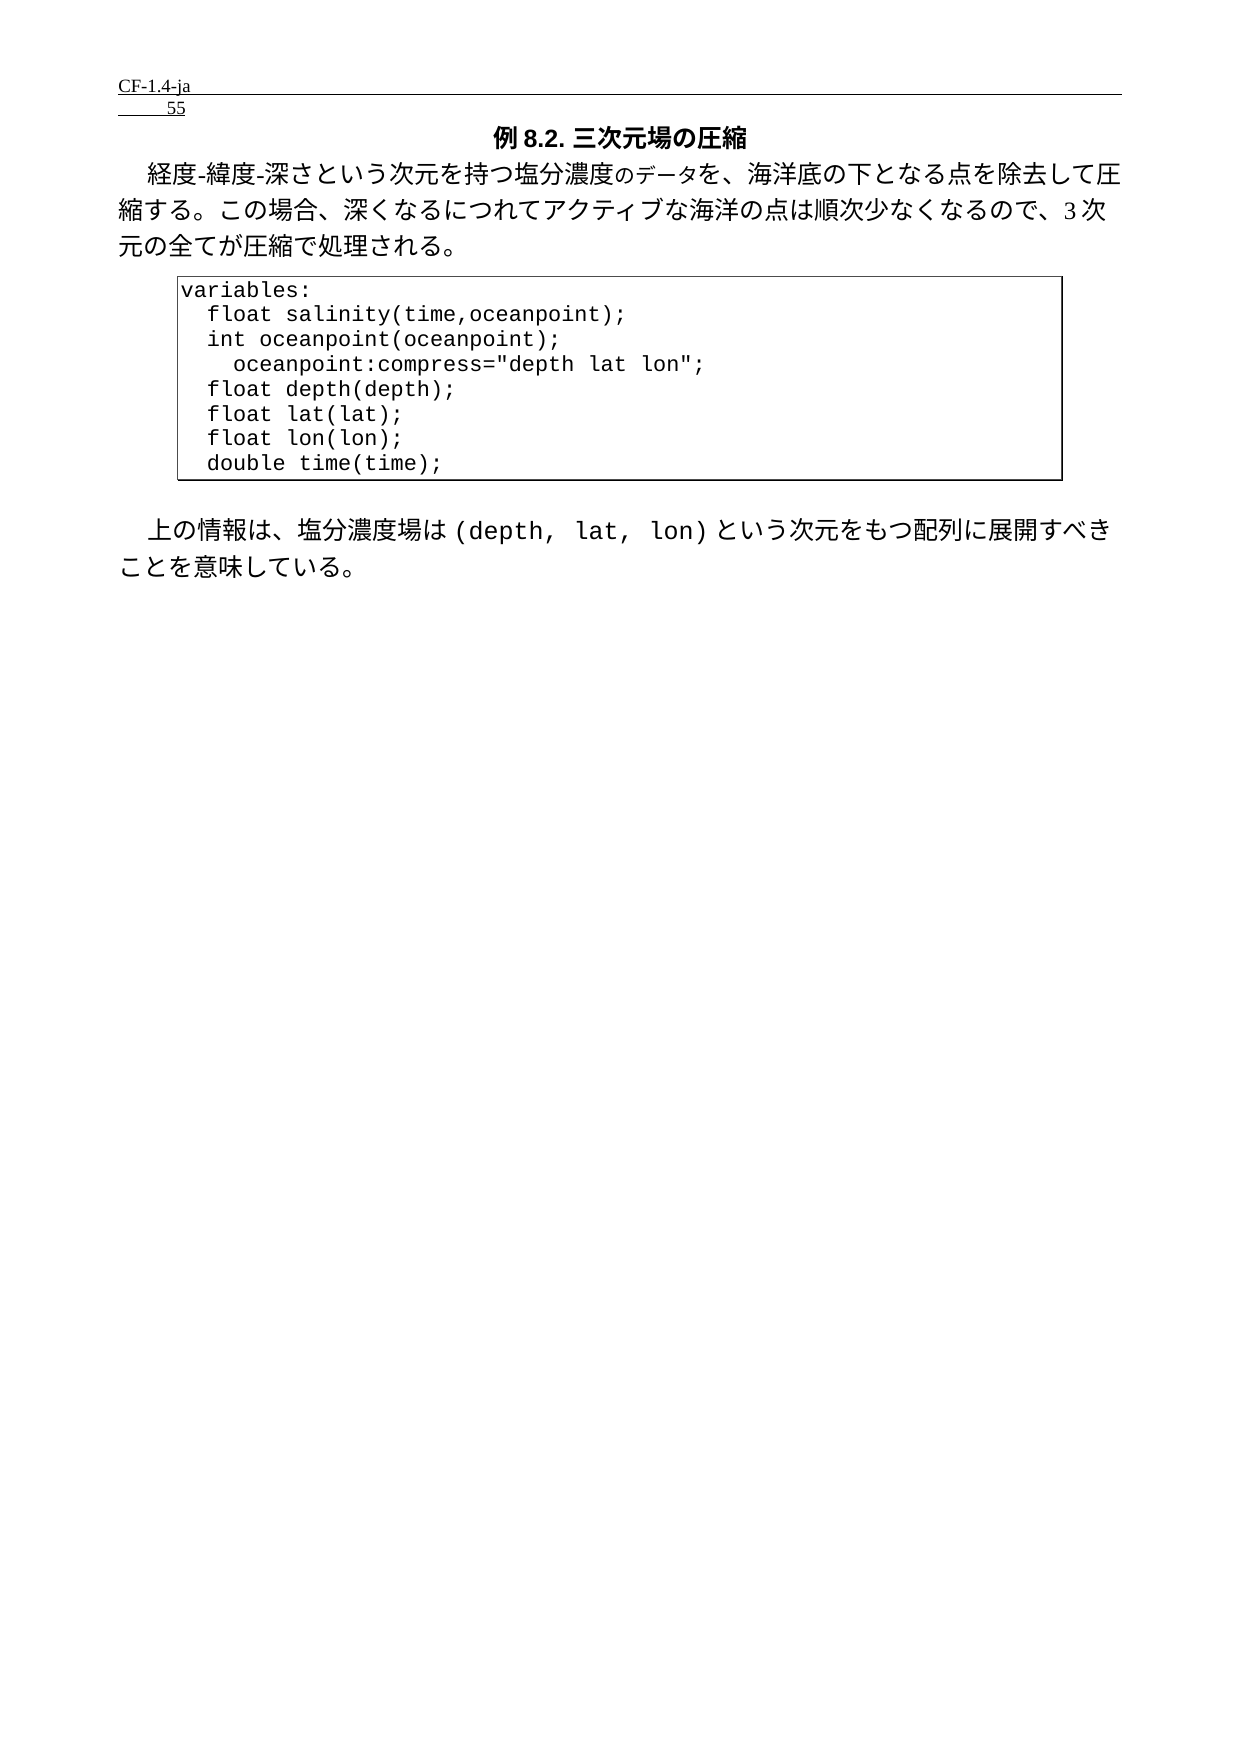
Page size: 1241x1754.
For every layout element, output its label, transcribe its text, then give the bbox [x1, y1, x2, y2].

text variables: float salinity(time,oceanpoint); int oceanpoint(oceanpoint); oceanpoint:compress="depth lat lon"; float depth(depth); float lat(lat); float lon(lon); double time(time); [178, 277, 1061, 479]
text 例8.2. 三次元場の圧縮 [118, 118, 1122, 154]
text 経度-緯度-深さという次元を持つ塩分濃度のデータを、海洋底の下となる点を除去して圧縮する。この場合、深くなるにつれてアクティブな海洋の点は順次少なくなるので、3次元の全てが圧縮で処理される。 [118, 154, 1122, 263]
text 上の情報は、塩分濃度場は (depth, lat, lon) という次元をもつ配列に展開すべきことを意味している。 [118, 511, 1122, 583]
